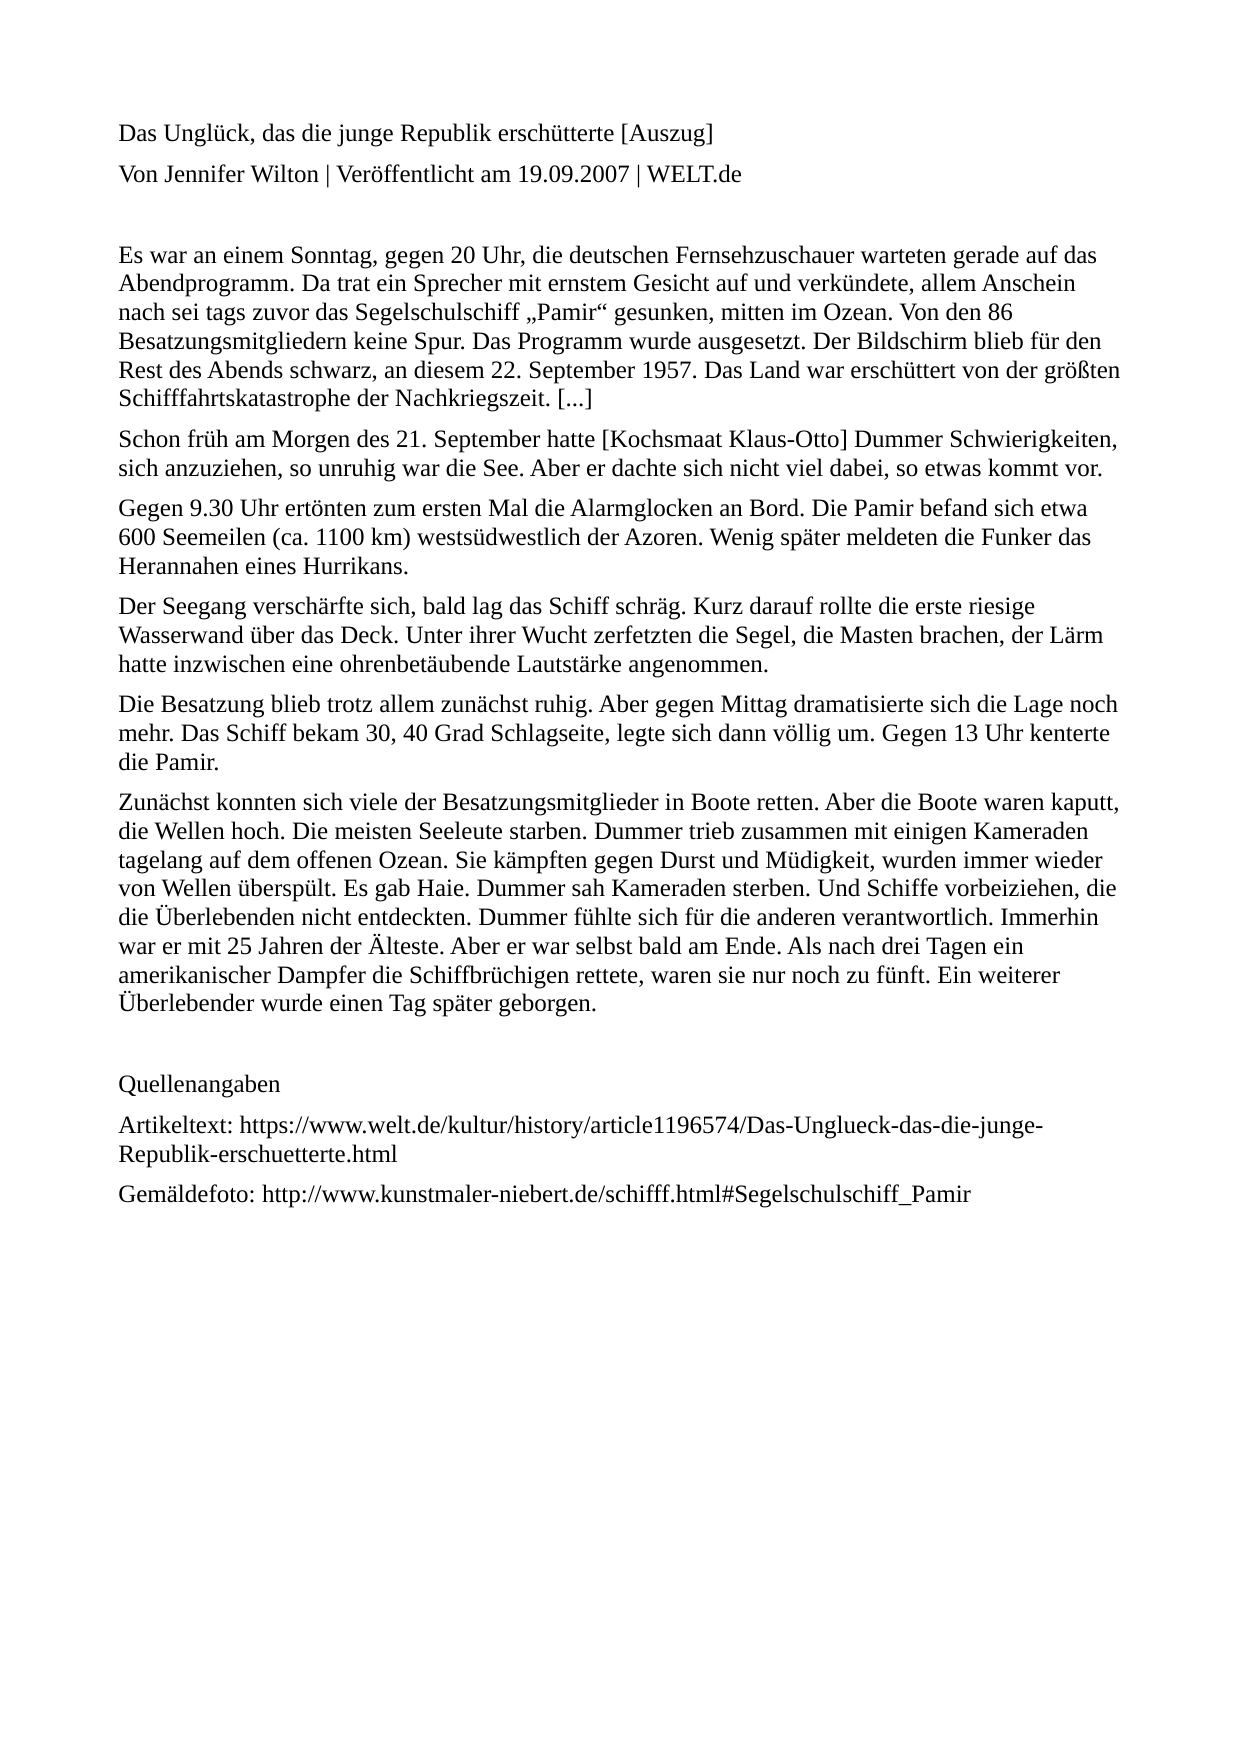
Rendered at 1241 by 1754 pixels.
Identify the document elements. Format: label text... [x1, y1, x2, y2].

text Artikeltext: https://www.welt.de/kultur/history/article1196574/Das-Unglueck-das-die-junge-Republik-erschuetterte.html [118, 1110, 1122, 1168]
text Von Jennifer Wilton | Veröffentlicht am 19.09.2007 | WELT.de [118, 159, 1122, 187]
text Es war an einem Sonntag, gegen 20 Uhr, die deutschen Fernsehzuschauer warteten gerade auf das Abendprogramm. Da trat ein Sprecher mit ernstem Gesicht auf und verkündete, allem Anschein nach sei tags zuvor das Segelschulschiff „Pamir“ gesunken, mitten im Ozean. Von den 86 Besatzungsmitgliedern keine Spur. Das Programm wurde ausgesetzt. Der Bildschirm blieb für den Rest des Abends schwarz, an diesem 22. September 1957. Das Land war erschüttert von der größten Schifffahrtskatastrophe der Nachkriegszeit. [...] [118, 240, 1122, 412]
text Das Unglück, das die junge Republik erschütterte [Auszug] [118, 118, 1122, 147]
text Zunächst konnten sich viele der Besatzungsmitglieder in Boote retten. Aber die Boote waren kaputt, die Wellen hoch. Die meisten Seeleute starben. Dummer trieb zusammen mit einigen Kameraden tagelang auf dem offenen Ozean. Sie kämpften gegen Durst und Müdigkeit, wurden immer wieder von Wellen überspült. Es gab Haie. Dummer sah Kameraden sterben. Und Schiffe vorbeiziehen, die die Überlebenden nicht entdeckten. Dummer fühlte sich für die anderen verantwortlich. Immerhin war er mit 25 Jahren der Älteste. Aber er war selbst bald am Ende. Als nach drei Tagen ein amerikanischer Dampfer die Schiffbrüchigen rettete, waren sie nur noch zu fünft. Ein weiterer Überlebender wurde einen Tag später geborgen. [118, 787, 1122, 1017]
text Der Seegang verschärfte sich, bald lag das Schiff schräg. Kurz darauf rollte die erste riesige Wasserwand über das Deck. Unter ihrer Wucht zerfetzten die Segel, die Masten brachen, der Lärm hatte inzwischen eine ohrenbetäubende Lautstärke angenommen. [118, 591, 1122, 677]
text Schon früh am Morgen des 21. September hatte [Kochsmaat Klaus-Otto] Dummer Schwierigkeiten, sich anzuziehen, so unruhig war die See. Aber er dachte sich nicht viel dabei, so etwas kommt vor. [118, 424, 1122, 481]
text Gemäldefoto: http://www.kunstmaler-niebert.de/schifff.html#Segelschulschiff_Pamir [118, 1179, 1122, 1208]
text Quellenangaben [118, 1069, 1122, 1098]
text Gegen 9.30 Uhr ertönten zum ersten Mal die Alarmglocken an Bord. Die Pamir befand sich etwa 600 Seemeilen (ca. 1100 km) westsüdwestlich der Azoren. Wenig später meldeten die Funker das Herannahen eines Hurrikans. [118, 493, 1122, 579]
text Die Besatzung blieb trotz allem zunächst ruhig. Aber gegen Mittag dramatisierte sich die Lage noch mehr. Das Schiff bekam 30, 40 Grad Schlagseite, legte sich dann völlig um. Gegen 13 Uhr kenterte die Pamir. [118, 689, 1122, 776]
